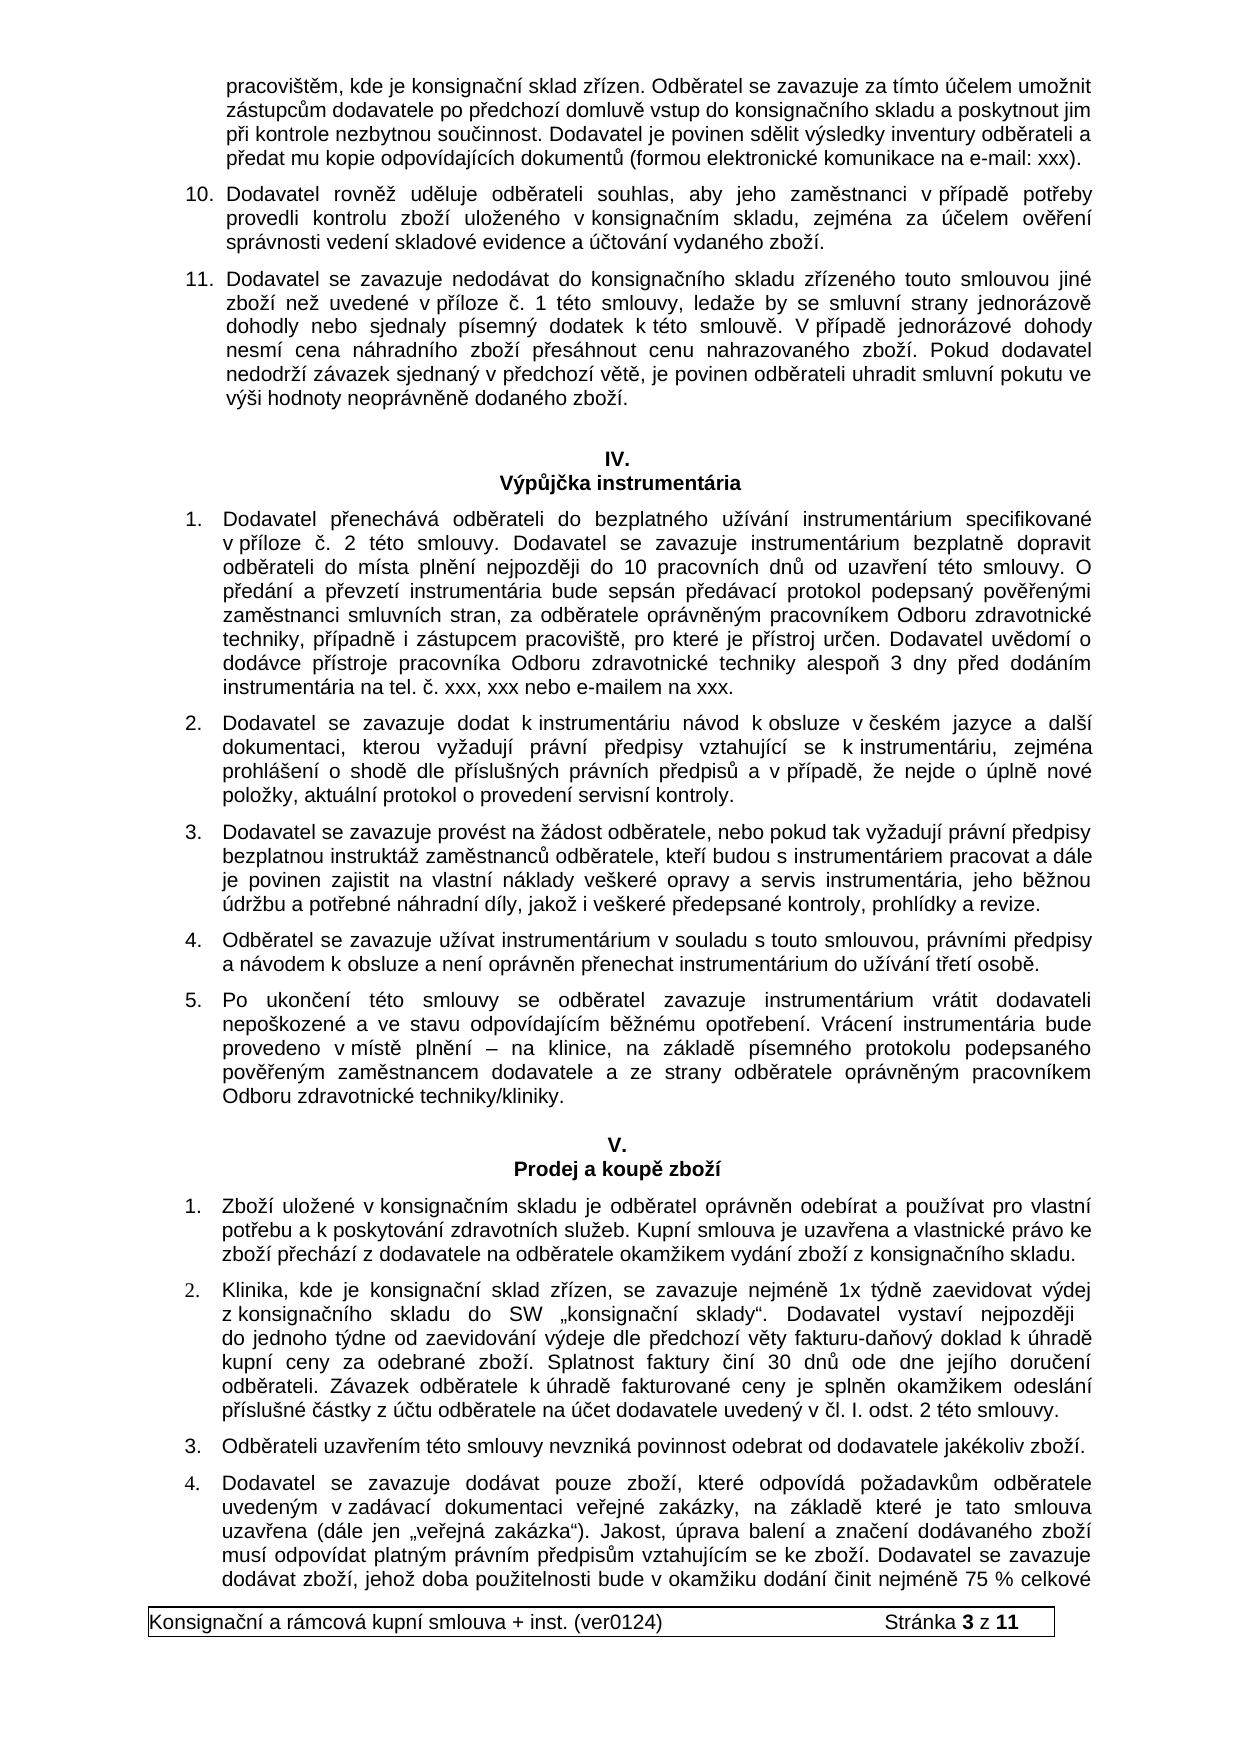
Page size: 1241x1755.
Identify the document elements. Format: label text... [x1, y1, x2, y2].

text V. [148, 1133, 1093, 1157]
list Dodavatel se zavazuje dodávat pouze zboží, které odpovídá požadavkům odběratele uvedeným v zadávací dokumentaci veřejné zakázky, na základě které je tato smlouva uzavřena (dále jen „veřejná zakázka“). Jakost, úprava balení a značení dodávaného zboží musí odpovídat platným právním předpisům vztahujícím se ke zboží. Dodavatel se zavazuje dodávat zboží, jehož doba použitelnosti bude v okamžiku dodání činit nejméně 75 % celkové [184, 1471, 1093, 1591]
list Odběrateli uzavřením této smlouvy nevzniká povinnost odebrat od dodavatele jakékoliv zboží. [184, 1434, 1093, 1458]
text IV. [148, 447, 1093, 471]
list Dodavatel se zavazuje dodat k instrumentáriu návod k obsluze v českém jazyce a další dokumentaci, kterou vyžadují právní předpisy vztahující se k instrumentáriu, zejména prohlášení o shodě dle příslušných právních předpisů a v případě, že nejde o úplně nové položky, aktuální protokol o provedení servisní kontroly. [185, 711, 1093, 807]
list Dodavatel se zavazuje provést na žádost odběratele, nebo pokud tak vyžadují právní předpisy bezplatnou instruktáž zaměstnanců odběratele, kteří budou s instrumentáriem pracovat a dále je povinen zajistit na vlastní náklady veškeré opravy a servis instrumentária, jeho běžnou údržbu a potřebné náhradní díly, jakož i veškeré předepsané kontroly, prohlídky a revize. [185, 819, 1093, 915]
list Dodavatel se zavazuje nedodávat do konsignačního skladu zřízeného touto smlouvou jiné zboží než uvedené v příloze č. 1 této smlouvy, ledaže by se smluvní strany jednorázově dohodly nebo sjednaly písemný dodatek k této smlouvě. V případě jednorázové dohody nesmí cena náhradního zboží přesáhnout cenu nahrazovaného zboží. Pokud dodavatel nedodrží závazek sjednaný v předchozí větě, je povinen odběrateli uhradit smluvní pokutu ve výši hodnoty neoprávněně dodaného zboží. [185, 266, 1093, 410]
list pracovištěm, kde je konsignační sklad zřízen. Odběratel se zavazuje za tímto účelem umožnit zástupcům dodavatele po předchozí domluvě vstup do konsignačního skladu a poskytnout jim při kontrole nezbytnou součinnost. Dodavatel je povinen sdělit výsledky inventury odběrateli a předat mu kopie odpovídajících dokumentů (formou elektronické komunikace na e-mail: xxx). [185, 74, 1093, 169]
text Prodej a koupě zboží [148, 1157, 1093, 1181]
list Dodavatel přenechává odběrateli do bezplatného užívání instrumentárium specifikované v příloze č. 2 této smlouvy. Dodavatel se zavazuje instrumentárium bezplatně dopravit odběrateli do místa plnění nejpozději do 10 pracovních dnů od uzavření této smlouvy. O předání a převzetí instrumentária bude sepsán předávací protokol podepsaný pověřenými zaměstnanci smluvních stran, za odběratele oprávněným pracovníkem Odboru zdravotnické techniky, případně i zástupcem pracoviště, pro které je přístroj určen. Dodavatel uvědomí o dodávce přístroje pracovníka Odboru zdravotnické techniky alespoň 3 dny před dodáním instrumentária na tel. č. xxx, xxx nebo e-mailem na xxx. [185, 507, 1093, 699]
list Po ukončení této smlouvy se odběratel zavazuje instrumentárium vrátit dodavateli nepoškozené a ve stavu odpovídajícím běžnému opotřebení. Vrácení instrumentária bude provedeno v místě plnění – na klinice, na základě písemného protokolu podepsaného pověřeným zaměstnancem dodavatele a ze strany odběratele oprávněným pracovníkem Odboru zdravotnické techniky/kliniky. [185, 988, 1093, 1108]
list Dodavatel rovněž uděluje odběrateli souhlas, aby jeho zaměstnanci v případě potřeby provedli kontrolu zboží uloženého v konsignačním skladu, zejména za účelem ověření správnosti vedení skladové evidence a účtování vydaného zboží. [185, 182, 1093, 254]
list Zboží uložené v konsignačním skladu je odběratel oprávněn odebírat a používat pro vlastní potřebu a k poskytování zdravotních služeb. Kupní smlouva je uzavřena a vlastnické právo ke zboží přechází z dodavatele na odběratele okamžikem vydání zboží z konsignačního skladu. [184, 1193, 1093, 1265]
text Výpůjčka instrumentária [148, 471, 1093, 494]
list Odběratel se zavazuje užívat instrumentárium v souladu s touto smlouvou, právními předpisy a návodem k obsluze a není oprávněn přenechat instrumentárium do užívání třetí osobě. [185, 928, 1093, 976]
list Klinika, kde je konsignační sklad zřízen, se zavazuje nejméně 1x týdně zaevidovat výdej z konsignačního skladu do SW „konsignační sklady“. Dodavatel vystaví nejpozději do jednoho týdne od zaevidování výdeje dle předchozí věty fakturu-daňový doklad k úhradě kupní ceny za odebrané zboží. Splatnost faktury činí 30 dnů ode dne jejího doručení odběrateli. Závazek odběratele k úhradě fakturované ceny je splněn okamžikem odeslání příslušné částky z účtu odběratele na účet dodavatele uvedený v čl. I. odst. 2 této smlouvy. [184, 1278, 1093, 1422]
